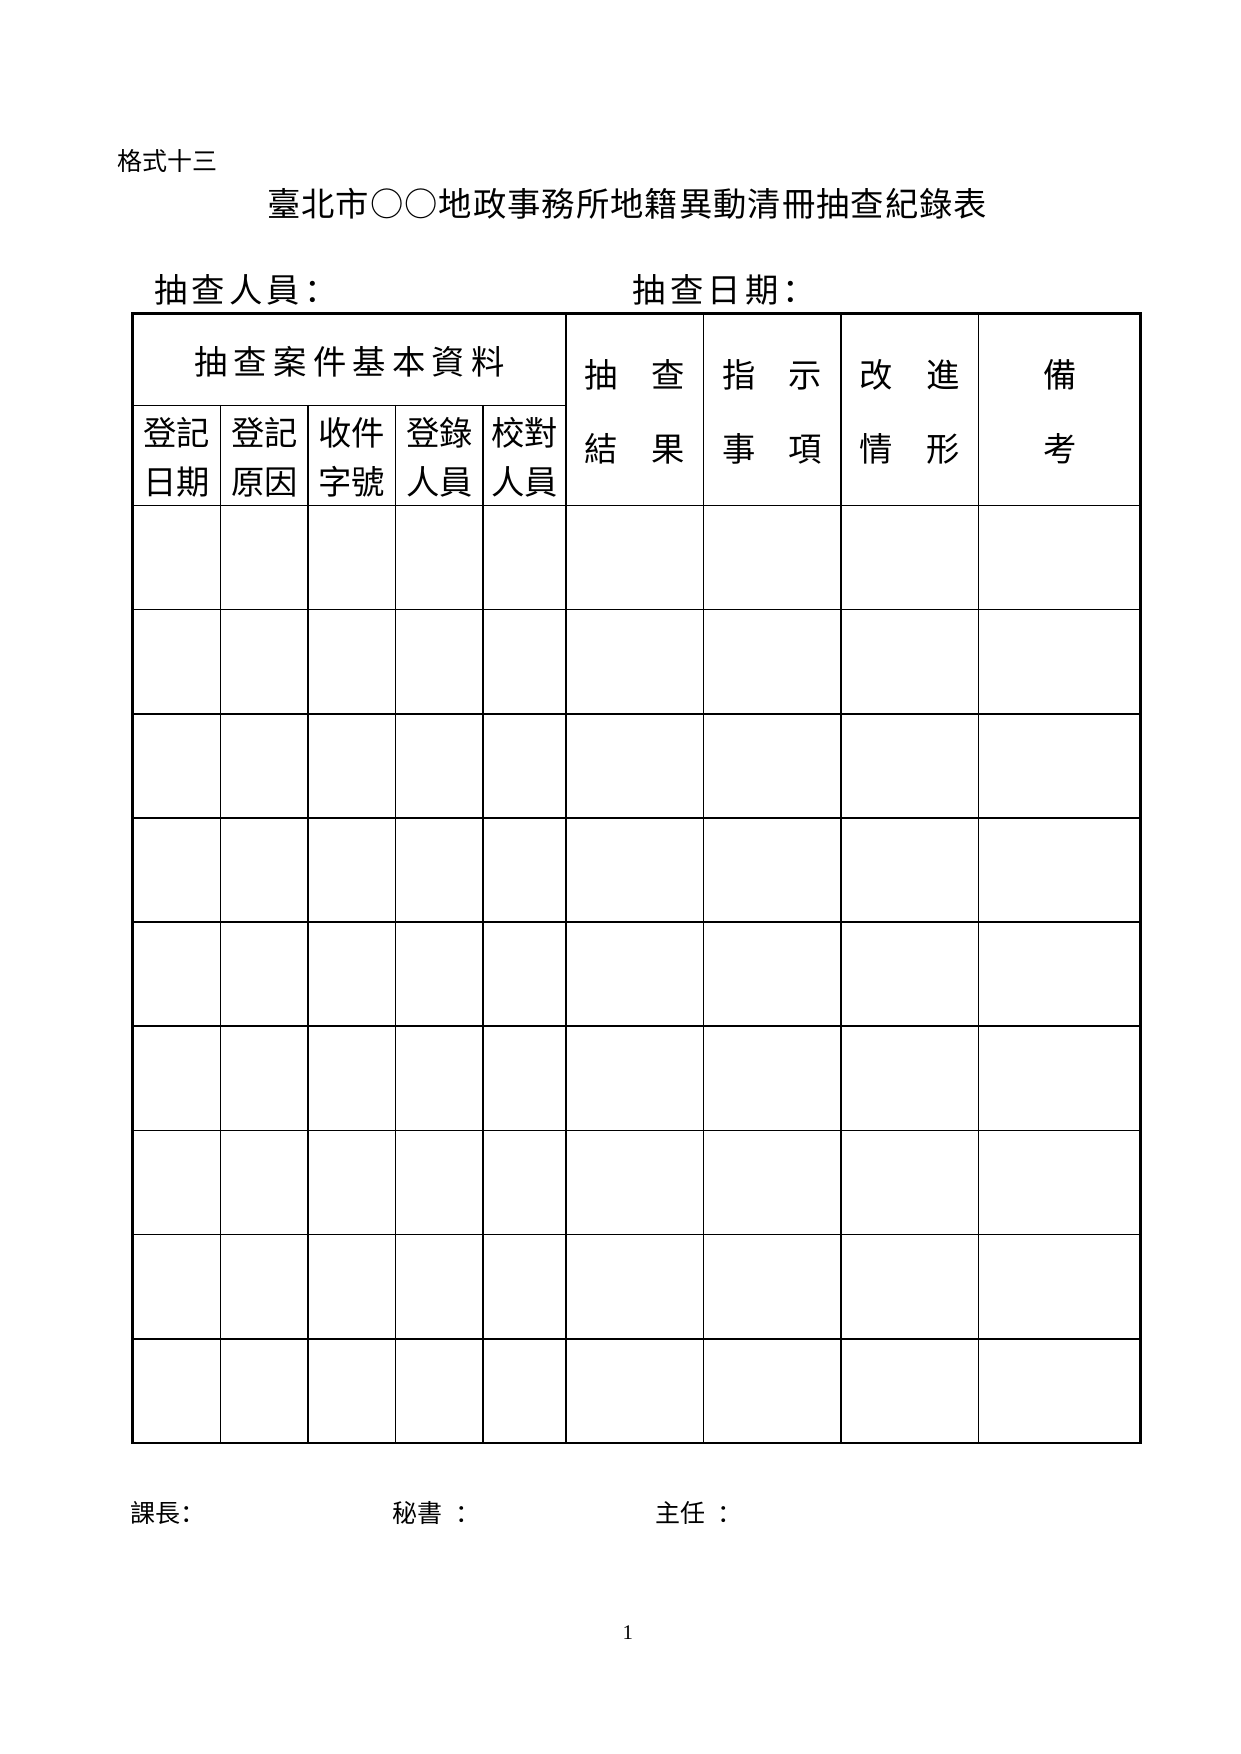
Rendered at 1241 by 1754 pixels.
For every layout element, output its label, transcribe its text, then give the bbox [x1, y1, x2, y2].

table_cell [704, 1235, 840, 1338]
table_cell [484, 715, 565, 817]
table_cell [221, 1027, 307, 1129]
table_header 改 進 情 形 [842, 315, 978, 504]
table_cell [309, 506, 395, 609]
table_cell [134, 1027, 220, 1129]
table_cell [134, 610, 220, 713]
table_cell [134, 1340, 220, 1442]
table_cell [309, 1235, 395, 1338]
table_cell [842, 715, 978, 817]
table_cell [396, 506, 482, 609]
table_header 抽查案件基本資料 [134, 315, 565, 405]
table_header 備 考 [979, 315, 1139, 504]
table_cell [134, 506, 220, 609]
table_header 抽 查 結 果 [567, 315, 703, 504]
table_cell [309, 1340, 395, 1442]
table_cell 登記日期 [134, 406, 220, 504]
table_cell [704, 1027, 840, 1129]
table_cell [842, 923, 978, 1025]
table_cell [221, 715, 307, 817]
table_cell [704, 506, 840, 609]
table_cell [704, 923, 840, 1025]
table_cell [567, 715, 703, 817]
table_cell [309, 1027, 395, 1129]
table_cell [842, 610, 978, 713]
table_cell [484, 610, 565, 713]
table_cell [567, 923, 703, 1025]
table_cell [396, 1027, 482, 1129]
table_cell [396, 1340, 482, 1442]
table_cell [484, 1027, 565, 1129]
table_cell [704, 1340, 840, 1442]
table_cell [134, 1131, 220, 1234]
table_cell 登錄 人員 [396, 406, 482, 504]
table_cell [567, 610, 703, 713]
table_cell [221, 1131, 307, 1234]
table_cell [842, 1340, 978, 1442]
table_cell [842, 1131, 978, 1234]
table_cell [134, 923, 220, 1025]
table_cell [134, 1235, 220, 1338]
table_cell [221, 1235, 307, 1338]
table_cell [704, 819, 840, 921]
table_cell 校對 人員 [484, 406, 565, 504]
table_cell [979, 715, 1139, 817]
table_cell [484, 1235, 565, 1338]
table_cell [221, 506, 307, 609]
table_cell [979, 1340, 1139, 1442]
table_cell [704, 1131, 840, 1234]
table_cell [396, 923, 482, 1025]
table_cell [396, 610, 482, 713]
table_cell [567, 1131, 703, 1234]
table_cell [567, 1027, 703, 1129]
table_cell [221, 610, 307, 713]
table_cell 收件 字號 [309, 406, 395, 504]
table_cell [979, 506, 1139, 609]
table_cell [396, 1131, 482, 1234]
table_cell [567, 1235, 703, 1338]
table_cell [484, 506, 565, 609]
table_cell [396, 819, 482, 921]
table_cell [484, 1131, 565, 1234]
table_cell [134, 715, 220, 817]
table_cell [979, 1027, 1139, 1129]
table_cell [567, 1340, 703, 1442]
table_cell [484, 923, 565, 1025]
table_cell [309, 923, 395, 1025]
table_cell [221, 1340, 307, 1442]
table_cell [484, 1340, 565, 1442]
table_cell [309, 1131, 395, 1234]
table_cell [979, 1131, 1139, 1234]
table_cell [221, 819, 307, 921]
text 格式十三 [117, 142, 1144, 178]
table_cell [704, 610, 840, 713]
table_cell [309, 819, 395, 921]
table_cell [842, 1235, 978, 1338]
table_cell [979, 923, 1139, 1025]
table_cell [842, 1027, 978, 1129]
text 抽查人員： 抽查日期： [130, 264, 1125, 312]
table_cell [704, 715, 840, 817]
table_cell [842, 506, 978, 609]
table_cell [979, 610, 1139, 713]
text 課長： 秘書 ： 主任 ： [130, 1493, 1066, 1530]
table_cell [979, 819, 1139, 921]
text 臺北市○○地政事務所地籍異動清冊抽查紀錄表 [130, 178, 1125, 226]
table_cell [396, 1235, 482, 1338]
table_cell [134, 819, 220, 921]
table_cell [484, 819, 565, 921]
table_cell 登記 原因 [221, 406, 307, 504]
table_cell [567, 819, 703, 921]
table_cell [979, 1235, 1139, 1338]
table_cell [309, 610, 395, 713]
table_header 指 示 事 項 [704, 315, 840, 504]
table_cell [567, 506, 703, 609]
table_cell [221, 923, 307, 1025]
table_cell [842, 819, 978, 921]
table_cell [309, 715, 395, 817]
table_cell [396, 715, 482, 817]
